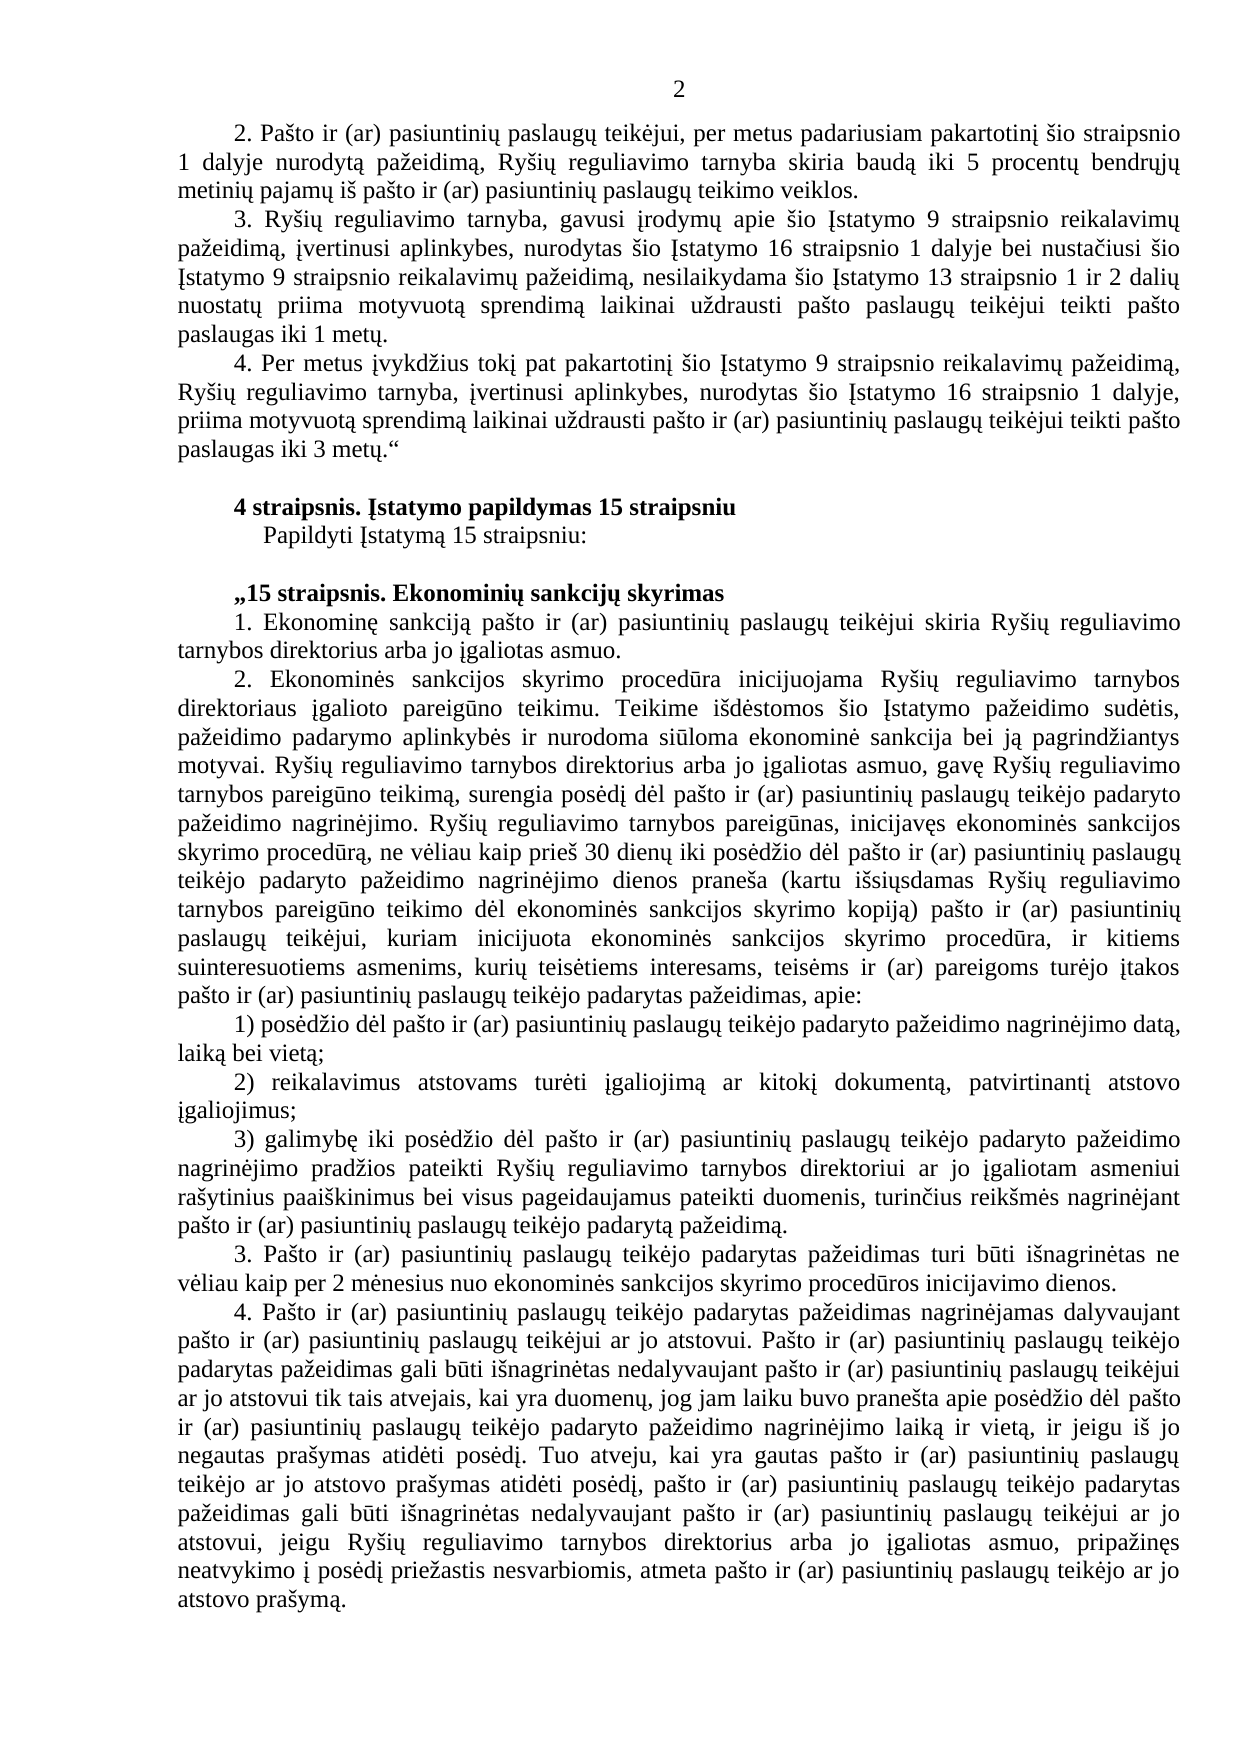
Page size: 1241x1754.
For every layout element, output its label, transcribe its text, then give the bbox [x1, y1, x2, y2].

text 1. Ekonominę sankciją pašto ir (ar) pasiuntinių paslaugų teikėjui skiria Ryšių reguliavimo tarnybos direktorius arba jo įgaliotas asmuo. [177, 607, 1181, 664]
text 4. Pašto ir (ar) pasiuntinių paslaugų teikėjo padarytas pažeidimas nagrinėjamas dalyvaujant pašto ir (ar) pasiuntinių paslaugų teikėjui ar jo atstovui. Pašto ir (ar) pasiuntinių paslaugų teikėjo padarytas pažeidimas gali būti išnagrinėtas nedalyvaujant pašto ir (ar) pasiuntinių paslaugų teikėjui ar jo atstovui tik tais atvejais, kai yra duomenų, jog jam laiku buvo pranešta apie posėdžio dėl pašto ir (ar) pasiuntinių paslaugų teikėjo padaryto pažeidimo nagrinėjimo laiką ir vietą, ir jeigu iš jo negautas prašymas atidėti posėdį. Tuo atveju, kai yra gautas pašto ir (ar) pasiuntinių paslaugų teikėjo ar jo atstovo prašymas atidėti posėdį, pašto ir (ar) pasiuntinių paslaugų teikėjo padarytas pažeidimas gali būti išnagrinėtas nedalyvaujant pašto ir (ar) pasiuntinių paslaugų teikėjui ar jo atstovui, jeigu Ryšių reguliavimo tarnybos direktorius arba jo įgaliotas asmuo, pripažinęs neatvykimo į posėdį priežastis nesvarbiomis, atmeta pašto ir (ar) pasiuntinių paslaugų teikėjo ar jo atstovo prašymą. [177, 1297, 1181, 1613]
text 2. Pašto ir (ar) pasiuntinių paslaugų teikėjui, per metus padariusiam pakartotinį šio straipsnio 1 dalyje nurodytą pažeidimą, Ryšių reguliavimo tarnyba skiria baudą iki 5 procentų bendrųjų metinių pajamų iš pašto ir (ar) pasiuntinių paslaugų teikimo veiklos. [177, 118, 1181, 204]
text 4 straipsnis. Įstatymo papildymas 15 straipsniu [207, 492, 1181, 521]
text 3) galimybę iki posėdžio dėl pašto ir (ar) pasiuntinių paslaugų teikėjo padaryto pažeidimo nagrinėjimo pradžios pateikti Ryšių reguliavimo tarnybos direktoriui ar jo įgaliotam asmeniui rašytinius paaiškinimus bei visus pageidaujamus pateikti duomenis, turinčius reikšmės nagrinėjant pašto ir (ar) pasiuntinių paslaugų teikėjo padarytą pažeidimą. [177, 1124, 1181, 1239]
text 3. Ryšių reguliavimo tarnyba, gavusi įrodymų apie šio Įstatymo 9 straipsnio reikalavimų pažeidimą, įvertinusi aplinkybes, nurodytas šio Įstatymo 16 straipsnio 1 dalyje bei nustačiusi šio Įstatymo 9 straipsnio reikalavimų pažeidimą, nesilaikydama šio Įstatymo 13 straipsnio 1 ir 2 dalių nuostatų priima motyvuotą sprendimą laikinai uždrausti pašto paslaugų teikėjui teikti pašto paslaugas iki 1 metų. [177, 204, 1181, 348]
text 3. Pašto ir (ar) pasiuntinių paslaugų teikėjo padarytas pažeidimas turi būti išnagrinėtas ne vėliau kaip per 2 mėnesius nuo ekonominės sankcijos skyrimo procedūros inicijavimo dienos. [177, 1239, 1181, 1297]
text 2. Ekonominės sankcijos skyrimo procedūra inicijuojama Ryšių reguliavimo tarnybos direktoriaus įgalioto pareigūno teikimu. Teikime išdėstomos šio Įstatymo pažeidimo sudėtis, pažeidimo padarymo aplinkybės ir nurodoma siūloma ekonominė sankcija bei ją pagrindžiantys motyvai. Ryšių reguliavimo tarnybos direktorius arba jo įgaliotas asmuo, gavę Ryšių reguliavimo tarnybos pareigūno teikimą, surengia posėdį dėl pašto ir (ar) pasiuntinių paslaugų teikėjo padaryto pažeidimo nagrinėjimo. Ryšių reguliavimo tarnybos pareigūnas, inicijavęs ekonominės sankcijos skyrimo procedūrą, ne vėliau kaip prieš 30 dienų iki posėdžio dėl pašto ir (ar) pasiuntinių paslaugų teikėjo padaryto pažeidimo nagrinėjimo dienos praneša (kartu išsiųsdamas Ryšių reguliavimo tarnybos pareigūno teikimo dėl ekonominės sankcijos skyrimo kopiją) pašto ir (ar) pasiuntinių paslaugų teikėjui, kuriam inicijuota ekonominės sankcijos skyrimo procedūra, ir kitiems suinteresuotiems asmenims, kurių teisėtiems interesams, teisėms ir (ar) pareigoms turėjo įtakos pašto ir (ar) pasiuntinių paslaugų teikėjo padarytas pažeidimas, apie: [177, 664, 1181, 1009]
text „15 straipsnis. Ekonominių sankcijų skyrimas [177, 578, 1181, 607]
text Papildyti Įstatymą 15 straipsniu: [207, 521, 1181, 549]
text 1) posėdžio dėl pašto ir (ar) pasiuntinių paslaugų teikėjo padaryto pažeidimo nagrinėjimo datą, laiką bei vietą; [177, 1009, 1181, 1067]
text 4. Per metus įvykdžius tokį pat pakartotinį šio Įstatymo 9 straipsnio reikalavimų pažeidimą, Ryšių reguliavimo tarnyba, įvertinusi aplinkybes, nurodytas šio Įstatymo 16 straipsnio 1 dalyje, priima motyvuotą sprendimą laikinai uždrausti pašto ir (ar) pasiuntinių paslaugų teikėjui teikti pašto paslaugas iki 3 metų.“ [177, 348, 1181, 463]
text 2) reikalavimus atstovams turėti įgaliojimą ar kitokį dokumentą, patvirtinantį atstovo įgaliojimus; [177, 1067, 1181, 1124]
